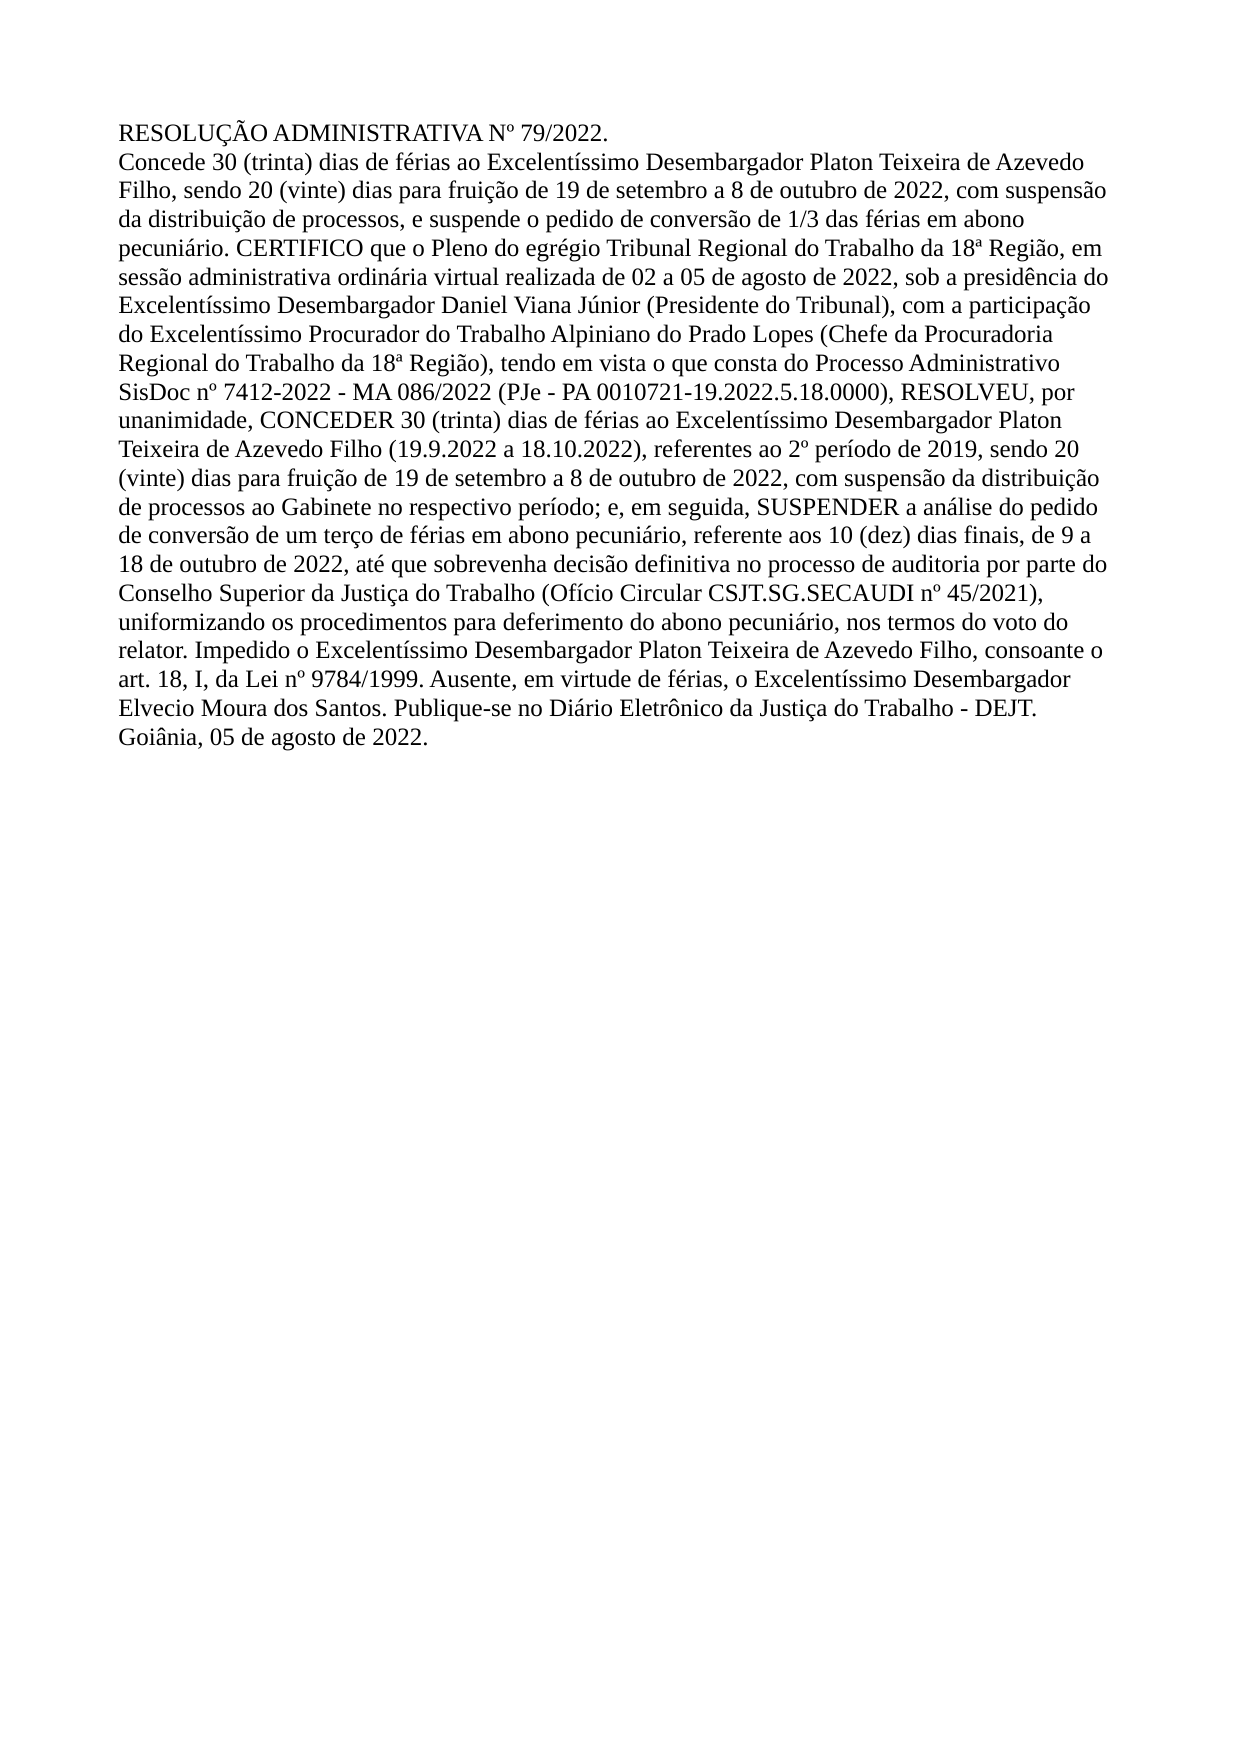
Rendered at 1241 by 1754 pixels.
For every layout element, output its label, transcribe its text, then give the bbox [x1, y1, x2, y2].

text Concede 30 (trinta) dias de férias ao Excelentíssimo Desembargador Platon Teixeira de Azevedo Filho, sendo 20 (vinte) dias para fruição de 19 de setembro a 8 de outubro de 2022, com suspensão da distribuição de processos, e suspende o pedido de conversão de 1/3 das férias em abono pecuniário. CERTIFICO que o Pleno do egrégio Tribunal Regional do Trabalho da 18ª Região, em sessão administrativa ordinária virtual realizada de 02 a 05 de agosto de 2022, sob a presidência do Excelentíssimo Desembargador Daniel Viana Júnior (Presidente do Tribunal), com a participação do Excelentíssimo Procurador do Trabalho Alpiniano do Prado Lopes (Chefe da Procuradoria Regional do Trabalho da 18ª Região), tendo em vista o que consta do Processo Administrativo SisDoc nº 7412-2022 - MA 086/2022 (PJe - PA 0010721-19.2022.5.18.0000), RESOLVEU, por unanimidade, CONCEDER 30 (trinta) dias de férias ao Excelentíssimo Desembargador Platon Teixeira de Azevedo Filho (19.9.2022 a 18.10.2022), referentes ao 2º período de 2019, sendo 20 (vinte) dias para fruição de 19 de setembro a 8 de outubro de 2022, com suspensão da distribuição de processos ao Gabinete no respectivo período; e, em seguida, SUSPENDER a análise do pedido de conversão de um terço de férias em abono pecuniário, referente aos 10 (dez) dias finais, de 9 a 18 de outubro de 2022, até que sobrevenha decisão definitiva no processo de auditoria por parte do Conselho Superior da Justiça do Trabalho (Ofício Circular CSJT.SG.SECAUDI nº 45/2021), uniformizando os procedimentos para deferimento do abono pecuniário, nos termos do voto do relator. Impedido o Excelentíssimo Desembargador Platon Teixeira de Azevedo Filho, consoante o art. 18, I, da Lei nº 9784/1999. Ausente, em virtude de férias, o Excelentíssimo Desembargador Elvecio Moura dos Santos. Publique-se no Diário Eletrônico da Justiça do Trabalho - DEJT. Goiânia, 05 de agosto de 2022. [118, 147, 1122, 751]
text RESOLUÇÃO ADMINISTRATIVA Nº 79/2022. [118, 118, 1122, 147]
